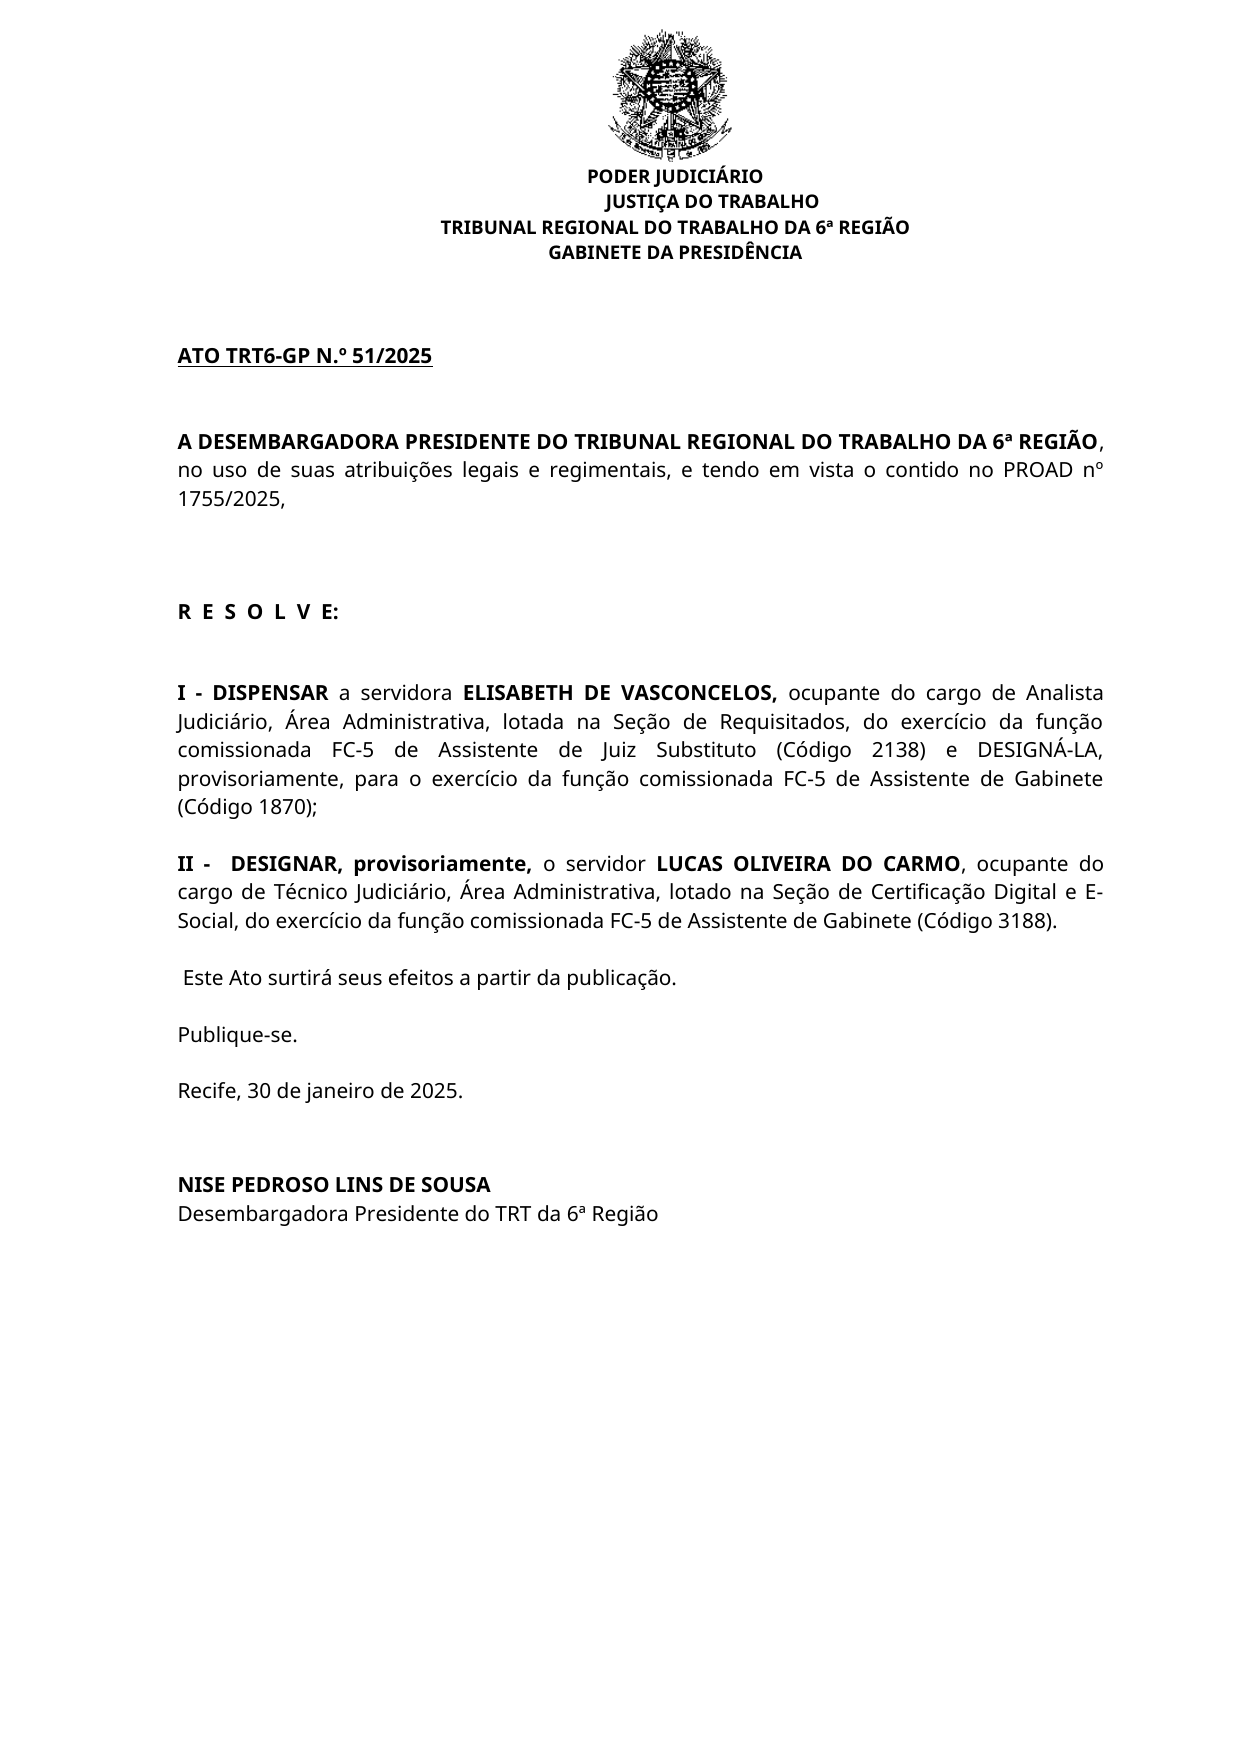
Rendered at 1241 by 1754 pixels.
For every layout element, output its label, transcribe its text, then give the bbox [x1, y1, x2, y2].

list JUSTIÇA DO TRABALHO [177, 188, 1173, 214]
text GABINETE DA PRESIDÊNCIA [177, 239, 1173, 265]
text II - DESIGNAR, provisoriamente, o servidor LUCAS OLIVEIRA DO CARMO, ocupante do cargo de Técnico Judiciário, Área Administrativa, lotado na Seção de Certificação Digital e E-Social, do exercício da função comissionada FC-5 de Assistente de Gabinete (Código 3188). [177, 849, 1104, 934]
text A DESEMBARGADORA PRESIDENTE DO TRIBUNAL REGIONAL DO TRABALHO DA 6ª REGIÃO, no uso de suas atribuições legais e regimentais, e tendo em vista o contido no PROAD nº 1755/2025, [177, 427, 1104, 512]
text I - DISPENSAR a servidora ELISABETH DE VASCONCELOS, ocupante do cargo de Analista Judiciário, Área Administrativa, lotada na Seção de Requisitados, do exercício da função comissionada FC-5 de Assistente de Juiz Substituto (Código 2138) e DESIGNÁ-LA, provisoriamente, para o exercício da função comissionada FC-5 de Assistente de Gabinete (Código 1870); [177, 678, 1104, 821]
text ATO TRT6-GP N.º 51/2025 [177, 342, 1104, 370]
text PODER JUDICIÁRIO [177, 163, 1173, 188]
text Recife, 30 de janeiro de 2025. [177, 1077, 1104, 1105]
text Publique-se. [177, 1020, 1104, 1048]
text Este Ato surtirá seus efeitos a partir da publicação. [177, 963, 1104, 991]
text Desembargadora Presidente do TRT da 6ª Região [177, 1199, 1104, 1227]
text TRIBUNAL REGIONAL DO TRABALHO DA 6ª REGIÃO [177, 214, 1173, 239]
text R E S O L V E: [177, 597, 1104, 626]
picture [605, 26, 735, 163]
text NISE PEDROSO LINS DE SOUSA [113, 1106, 1169, 1199]
